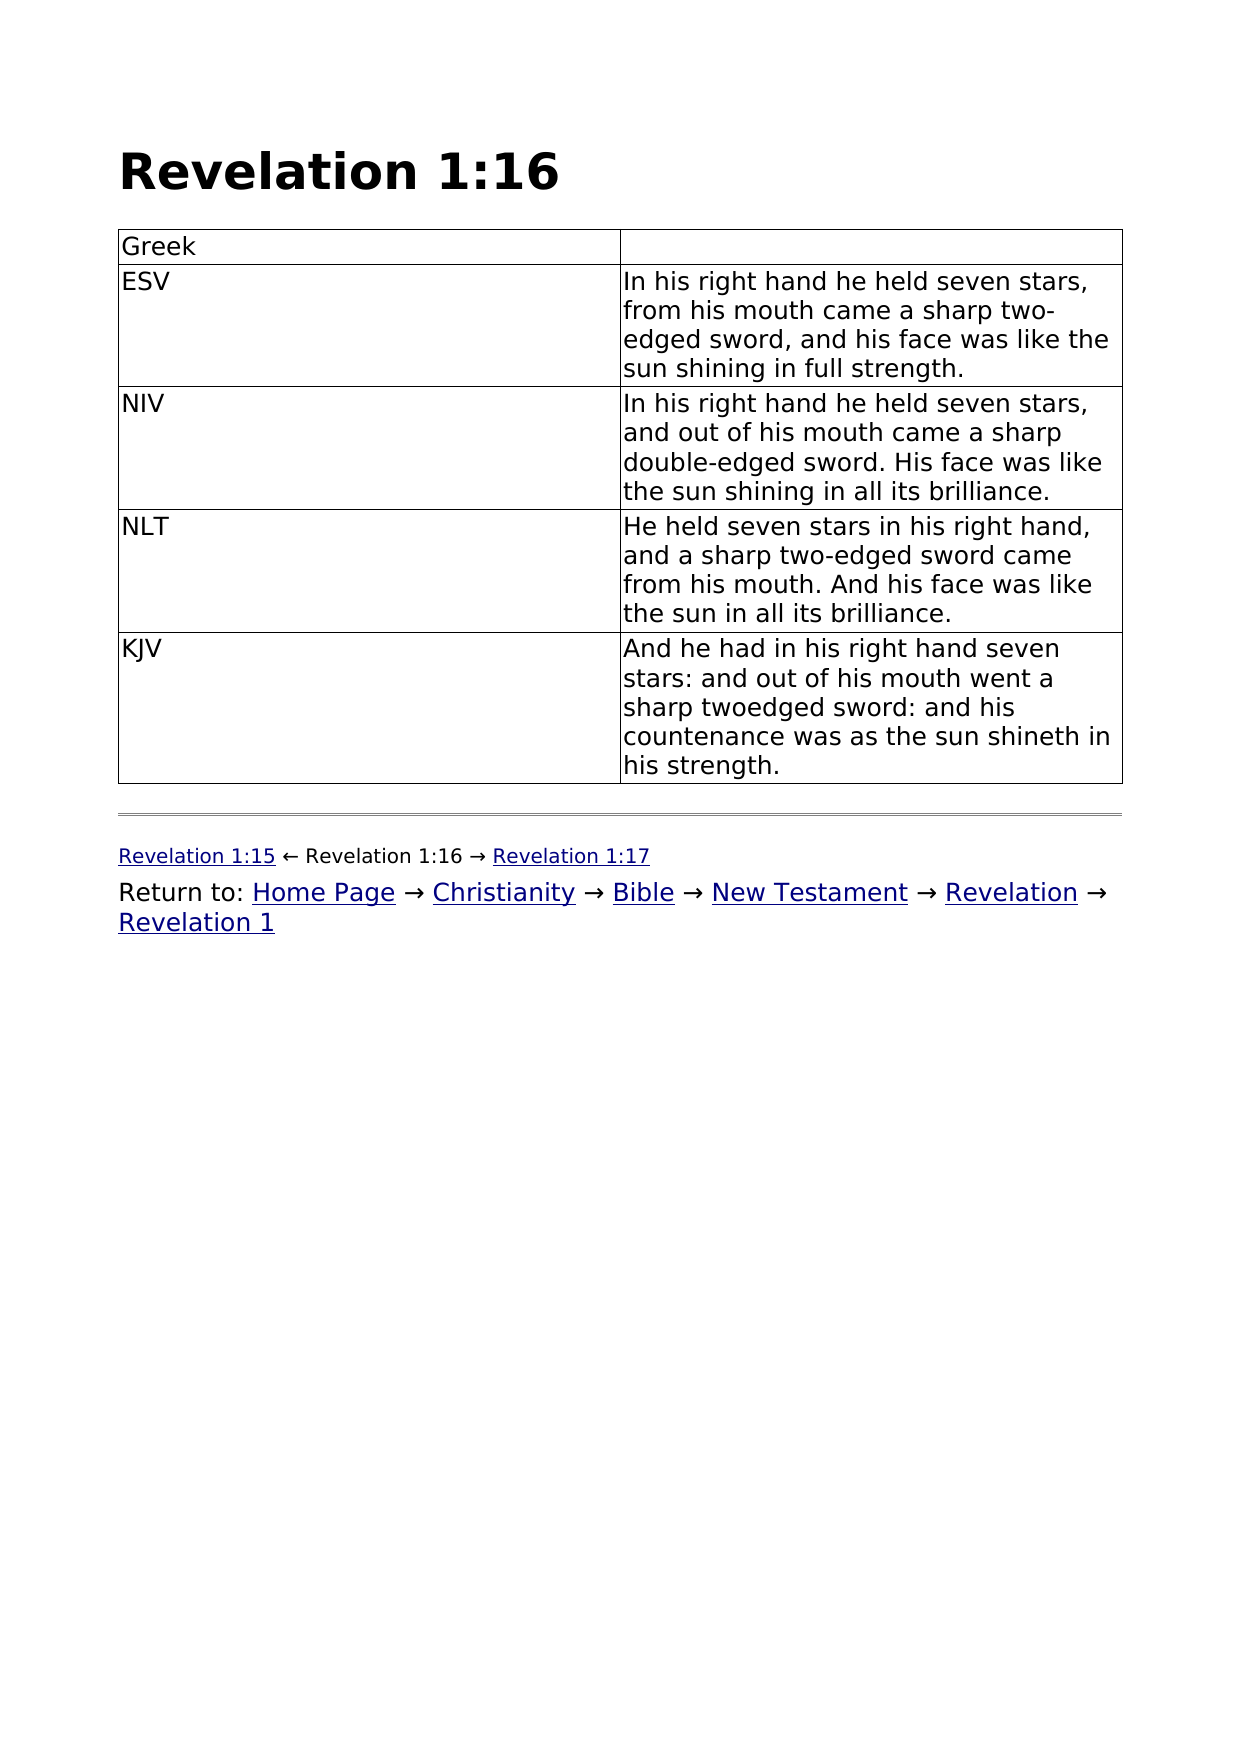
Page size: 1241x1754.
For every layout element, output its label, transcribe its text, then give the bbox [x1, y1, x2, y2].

table_cell NLT [119, 510, 620, 632]
subtitle Revelation 1:16 [118, 143, 1122, 201]
table_cell In his right hand he held seven stars, and out of his mouth came a sharp double-edged sword. His face was like the sun shining in all its brilliance. [621, 387, 1122, 509]
text Return to: Home Page → Christianity → Bible → New Testament → Revelation → Revelation 1 [118, 879, 1122, 937]
table_cell ESV [119, 265, 620, 386]
table_cell And he had in his right hand seven stars: and out of his mouth went a sharp twoedged sword: and his countenance was as the sun shineth in his strength. [621, 633, 1122, 783]
table_header Greek [119, 230, 620, 264]
table_cell NIV [119, 387, 620, 509]
table_cell He held seven stars in his right hand, and a sharp two-edged sword came from his mouth. And his face was like the sun in all its brilliance. [621, 510, 1122, 632]
text Revelation 1:15 ← Revelation 1:16 → Revelation 1:17 [118, 844, 1122, 879]
table_header [621, 230, 1122, 264]
table_cell In his right hand he held seven stars, from his mouth came a sharp two-edged sword, and his face was like the sun shining in full strength. [621, 265, 1122, 386]
table_cell KJV [119, 633, 620, 783]
